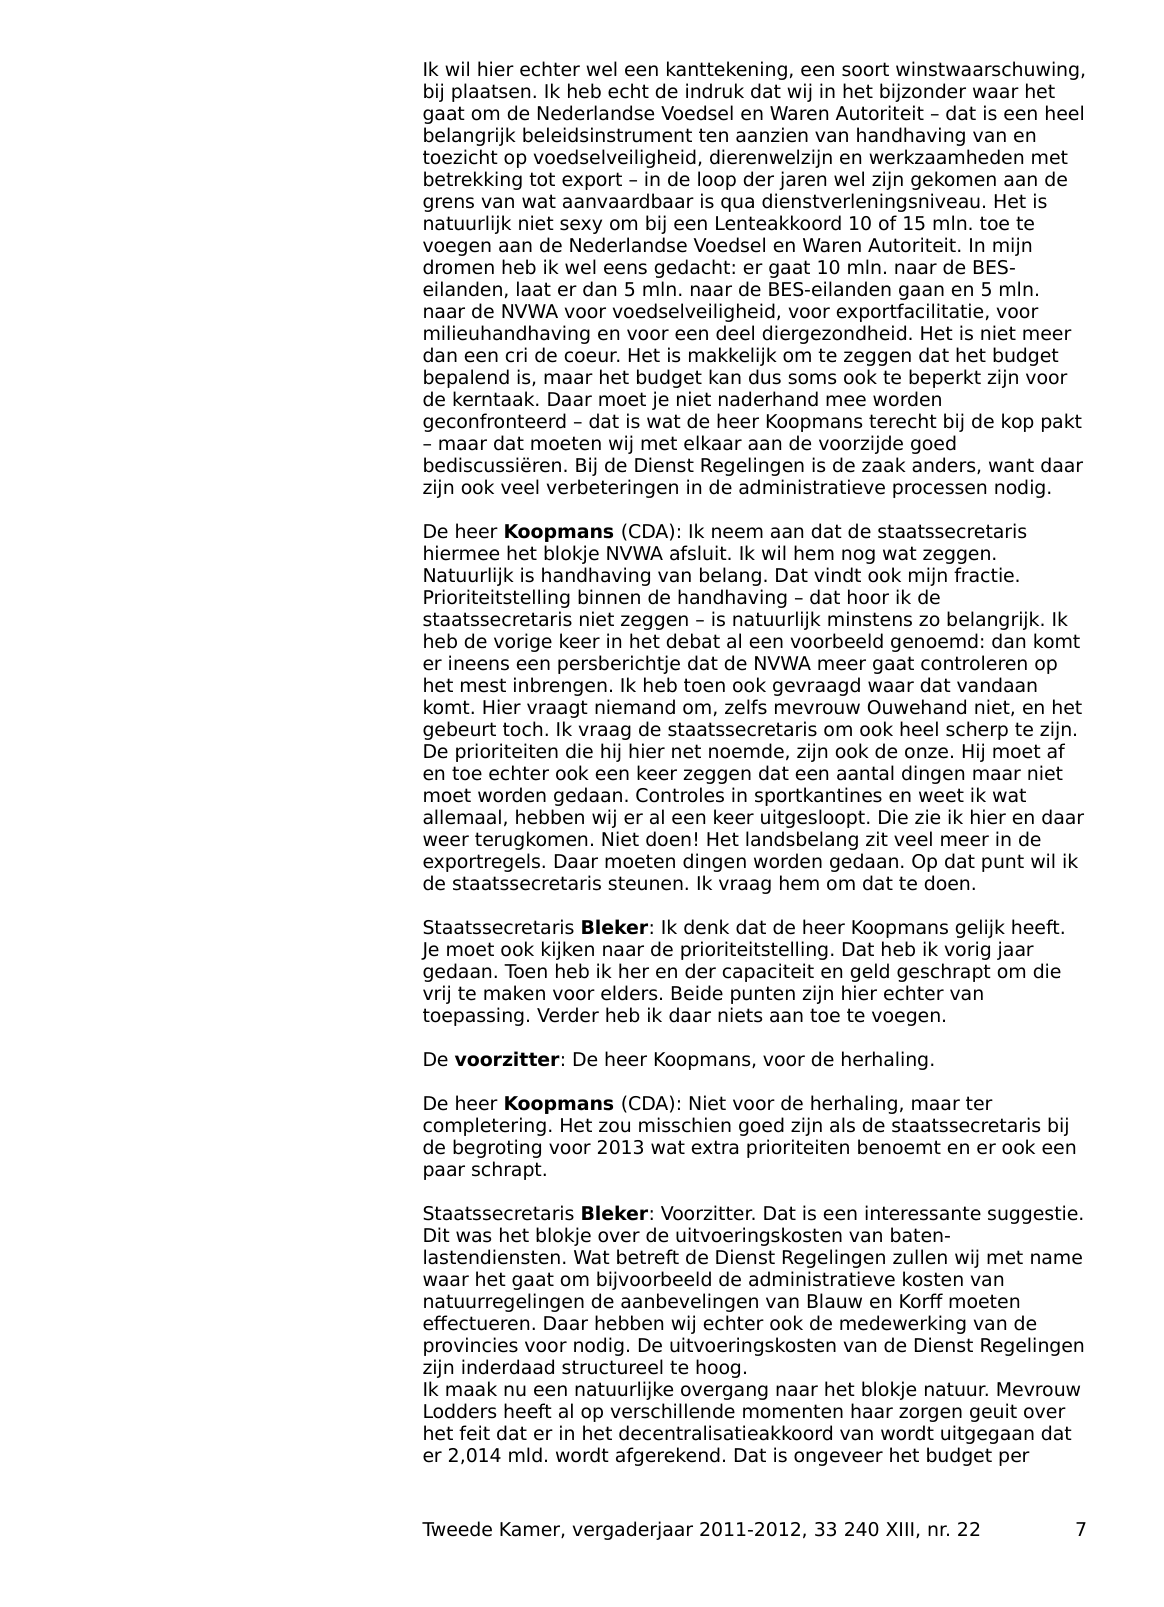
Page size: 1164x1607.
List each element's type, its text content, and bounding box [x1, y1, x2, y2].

text Staatssecretaris Bleker: Ik denk dat de heer Koopmans gelijk heeft. Je moet ook kijken naar de prioriteitstelling. Dat heb ik vorig jaar gedaan. Toen heb ik her en der capaciteit en geld geschrapt om die vrij te maken voor elders. Beide punten zijn hier echter van toepassing. Verder heb ik daar niets aan toe te voegen. [422, 917, 1087, 1027]
text Staatssecretaris Bleker: Voorzitter. Dat is een interessante suggestie. Dit was het blokje over de uitvoeringskosten van baten-lastendiensten. Wat betreft de Dienst Regelingen zullen wij met name waar het gaat om bijvoorbeeld de administratieve kosten van natuurregelingen de aanbevelingen van Blauw en Korff moeten effectueren. Daar hebben wij echter ook de medewerking van de provincies voor nodig. De uitvoeringskosten van de Dienst Regelingen zijn inderdaad structureel te hoog. [422, 1203, 1087, 1379]
text De voorzitter: De heer Koopmans, voor de herhaling. [422, 1049, 1087, 1071]
text Ik maak nu een natuurlijke overgang naar het blokje natuur. Mevrouw Lodders heeft al op verschillende momenten haar zorgen geuit over het feit dat er in het decentralisatieakkoord van wordt uitgegaan dat er 2,014 mld. wordt afgerekend. Dat is ongeveer het budget per [422, 1379, 1087, 1467]
text De heer Koopmans (CDA): Ik neem aan dat de staatssecretaris hiermee het blokje NVWA afsluit. Ik wil hem nog wat zeggen. Natuurlijk is handhaving van belang. Dat vindt ook mijn fractie. Prioriteitstelling binnen de handhaving – dat hoor ik de staatssecretaris niet zeggen – is natuurlijk minstens zo belangrijk. Ik heb de vorige keer in het debat al een voorbeeld genoemd: dan komt er ineens een persberichtje dat de NVWA meer gaat controleren op het mest inbrengen. Ik heb toen ook gevraagd waar dat vandaan komt. Hier vraagt niemand om, zelfs mevrouw Ouwehand niet, en het gebeurt toch. Ik vraag de staatssecretaris om ook heel scherp te zijn. De prioriteiten die hij hier net noemde, zijn ook de onze. Hij moet af en toe echter ook een keer zeggen dat een aantal dingen maar niet moet worden gedaan. Controles in sportkantines en weet ik wat allemaal, hebben wij er al een keer uitgesloopt. Die zie ik hier en daar weer terugkomen. Niet doen! Het landsbelang zit veel meer in de exportregels. Daar moeten dingen worden gedaan. Op dat punt wil ik de staatssecretaris steunen. Ik vraag hem om dat te doen. [422, 521, 1087, 894]
text De heer Koopmans (CDA): Niet voor de herhaling, maar ter completering. Het zou misschien goed zijn als de staatssecretaris bij de begroting voor 2013 wat extra prioriteiten benoemt en er ook een paar schrapt. [422, 1093, 1087, 1181]
text Ik wil hier echter wel een kanttekening, een soort winstwaarschuwing, bij plaatsen. Ik heb echt de indruk dat wij in het bijzonder waar het gaat om de Nederlandse Voedsel en Waren Autoriteit – dat is een heel belangrijk beleidsinstrument ten aanzien van handhaving van en toezicht op voedselveiligheid, dierenwelzijn en werkzaamheden met betrekking tot export – in de loop der jaren wel zijn gekomen aan de grens van wat aanvaardbaar is qua dienstverleningsniveau. Het is natuurlijk niet sexy om bij een Lenteakkoord 10 of 15 mln. toe te voegen aan de Nederlandse Voedsel en Waren Autoriteit. In mijn dromen heb ik wel eens gedacht: er gaat 10 mln. naar de BES-eilanden, laat er dan 5 mln. naar de BES-eilanden gaan en 5 mln. naar de NVWA voor voedselveiligheid, voor exportfacilitatie, voor milieuhandhaving en voor een deel diergezondheid. Het is niet meer dan een cri de coeur. Het is makkelijk om te zeggen dat het budget bepalend is, maar het budget kan dus soms ook te beperkt zijn voor de kerntaak. Daar moet je niet naderhand mee worden geconfronteerd – dat is wat de heer Koopmans terecht bij de kop pakt – maar dat moeten wij met elkaar aan de voorzijde goed bediscussiëren. Bij de Dienst Regelingen is de zaak anders, want daar zijn ook veel verbeteringen in de administratieve processen nodig. [422, 59, 1087, 499]
